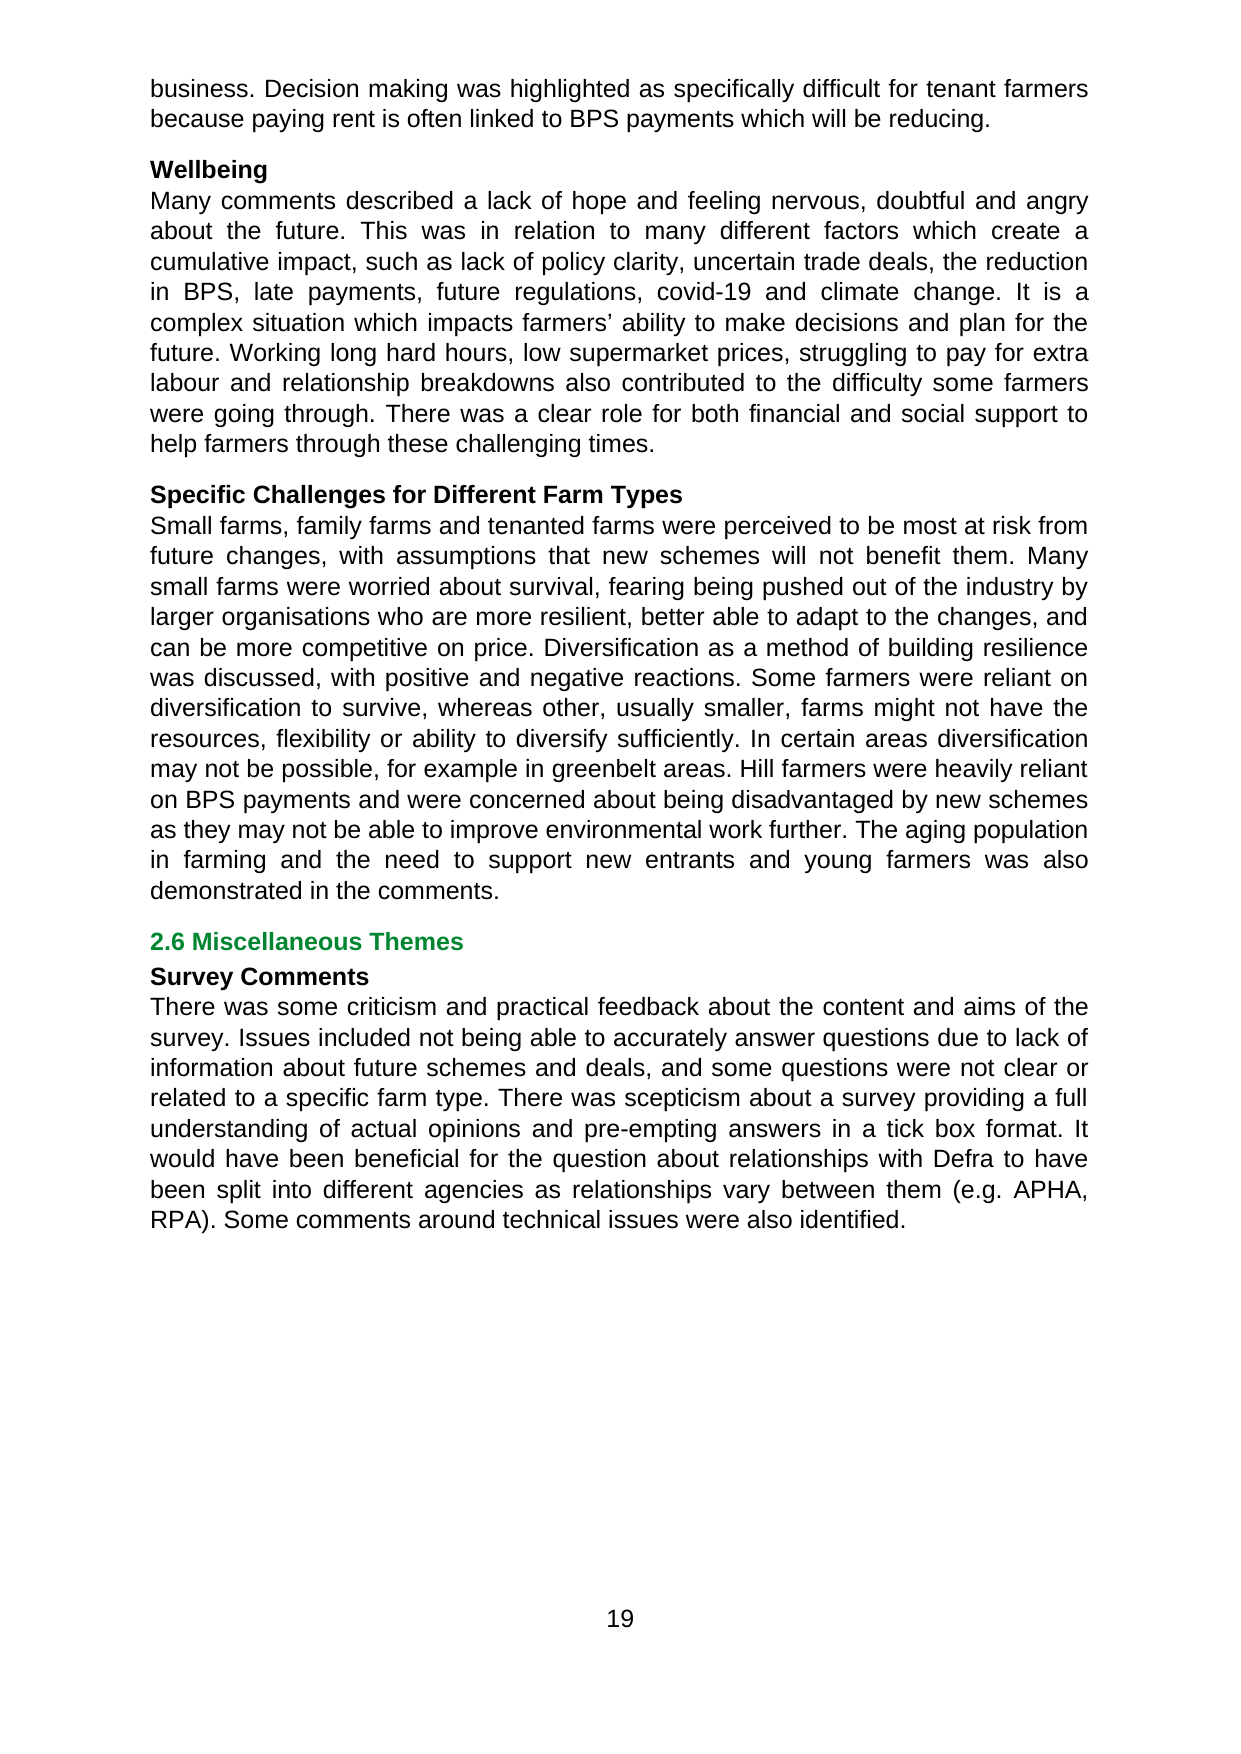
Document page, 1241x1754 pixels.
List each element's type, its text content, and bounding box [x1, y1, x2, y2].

text business. Decision making was highlighted as specifically difficult for tenant farmers because paying rent is often linked to BPS payments which will be reducing. [150, 74, 1090, 133]
text Small farms, family farms and tenanted farms were perceived to be most at risk from future changes, with assumptions that new schemes will not benefit them. Many small farms were worried about survival, fearing being pushed out of the industry by larger organisations who are more resilient, better able to adapt to the changes, and can be more competitive on price. Diversification as a method of building resilience was discussed, with positive and negative reactions. Some farmers were reliant on diversification to survive, whereas other, usually smaller, farms might not have the resources, flexibility or ability to diversify sufficiently. In certain areas diversification may not be possible, for example in greenbelt areas. Hill farmers were heavily reliant on BPS payments and were concerned about being disadvantaged by new schemes as they may not be able to improve environmental work further. The aging population in farming and the need to support new entrants and young farmers was also demonstrated in the comments. [150, 511, 1090, 904]
subtitle Specific Challenges for Different Farm Types [150, 480, 1090, 509]
subtitle 2.6 Miscellaneous Themes [150, 927, 1090, 956]
text Many comments described a lack of hope and feeling nervous, doubtful and angry about the future. This was in relation to many different factors which create a cumulative impact, such as lack of policy clarity, uncertain trade deals, the reduction in BPS, late payments, future regulations, covid-19 and climate change. It is a complex situation which impacts farmers’ ability to make decisions and plan for the future. Working long hard hours, low supermarket prices, struggling to pay for extra labour and relationship breakdowns also contributed to the difficulty some farmers were going through. There was a clear role for both financial and social support to help farmers through these challenging times. [150, 186, 1090, 458]
subtitle Wellbeing [150, 155, 1090, 184]
subtitle Survey Comments [150, 962, 1090, 990]
text There was some criticism and practical feedback about the content and aims of the survey. Issues included not being able to accurately answer questions due to lack of information about future schemes and deals, and some questions were not clear or related to a specific farm type. There was scepticism about a survey providing a full understanding of actual opinions and pre-empting answers in a tick box format. It would have been beneficial for the question about relationships with Defra to have been split into different agencies as relationships vary between them (e.g. APHA, RPA). Some comments around technical issues were also identified. [150, 992, 1090, 1234]
